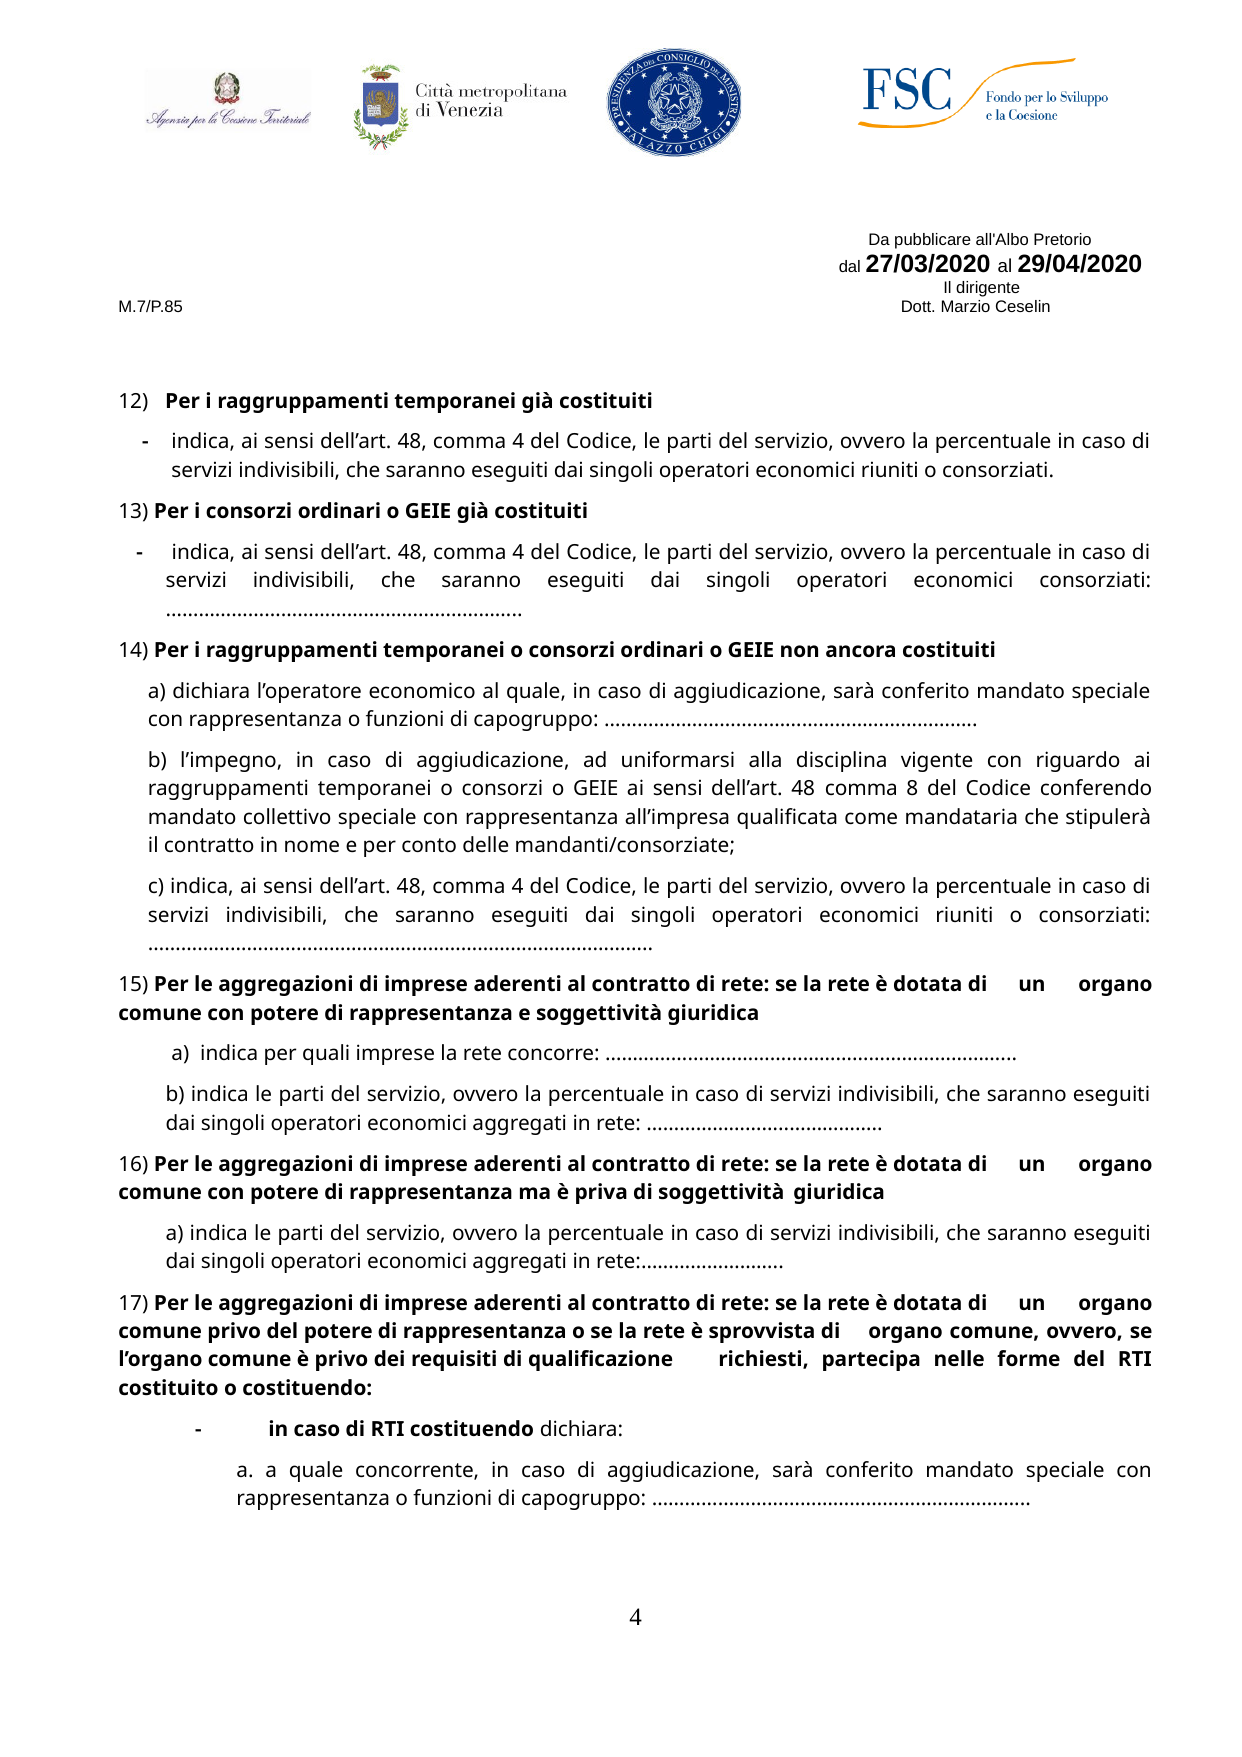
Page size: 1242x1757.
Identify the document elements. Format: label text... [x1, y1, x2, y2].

list in caso di RTI costituendo dichiara: [195, 1414, 1152, 1442]
text 12) Per i raggruppamenti temporanei già costituiti [118, 386, 1152, 414]
text 15) Per le aggregazioni di imprese aderenti al contratto di rete: se la rete è dotata di un organo comune con potere di rappresentanza e soggettività giuridica [118, 969, 1152, 1026]
list a) dichiara l’operatore economico al quale, in caso di aggiudicazione, sarà conferito mandato speciale con rappresentanza o funzioni di capogruppo: ………………………………………………………….. [118, 676, 1152, 733]
picture [143, 67, 312, 133]
picture [345, 50, 573, 157]
list a) indica per quali imprese la rete concorre: ………………………………………………………………... [171, 1038, 1152, 1067]
picture [857, 58, 1111, 128]
text 13) Per i consorzi ordinari o GEIE già costituiti [118, 496, 1152, 524]
list b) l’impegno, in caso di aggiudicazione, ad uniformarsi alla disciplina vigente con riguardo ai raggruppamenti temporanei o consorzi o GEIE ai sensi dell’art. 48 comma 8 del Codice conferendo mandato collettivo speciale con rappresentanza all’impresa qualificata come mandataria che stipulerà il contratto in nome e per conto delle mandanti/consorziate; [112, 745, 1152, 859]
list indica, ai sensi dell’art. 48, comma 4 del Codice, le parti del servizio, ovvero la percentuale in caso di servizi indivisibili, che saranno eseguiti dai singoli operatori economici consorziati: ……………………………………………………….. [136, 537, 1152, 622]
text 14) Per i raggruppamenti temporanei o consorzi ordinari o GEIE non ancora costituiti [118, 635, 1152, 663]
picture [605, 48, 742, 157]
list b) indica le parti del servizio, ovvero la percentuale in caso di servizi indivisibili, che saranno eseguiti dai singoli operatori economici aggregati in rete: ……………………..…………….. [165, 1079, 1152, 1136]
text 16) Per le aggregazioni di imprese aderenti al contratto di rete: se la rete è dotata di un organo comune con potere di rappresentanza ma è priva di soggettività giuridica [118, 1149, 1152, 1206]
list a) indica le parti del servizio, ovvero la percentuale in caso di servizi indivisibili, che saranno eseguiti dai singoli operatori economici aggregati in rete:…………………….. [165, 1218, 1152, 1275]
text 17) Per le aggregazioni di imprese aderenti al contratto di rete: se la rete è dotata di un organo comune privo del potere di rappresentanza o se la rete è sprovvista di organo comune, ovvero, se l’organo comune è privo dei requisiti di qualificazione richiesti, partecipa nelle forme del RTI costituito o costituendo: [118, 1288, 1152, 1401]
list a. a quale concorrente, in caso di aggiudicazione, sarà conferito mandato speciale con rappresentanza o funzioni di capogruppo: …………………………………………………………... [207, 1455, 1152, 1512]
list c) indica, ai sensi dell’art. 48, comma 4 del Codice, le parti del servizio, ovvero la percentuale in caso di servizi indivisibili, che saranno eseguiti dai singoli operatori economici riuniti o consorziati: ……………………………………………………………………………….. [118, 871, 1152, 957]
list indica, ai sensi dell’art. 48, comma 4 del Codice, le parti del servizio, ovvero la percentuale in caso di servizi indivisibili, che saranno eseguiti dai singoli operatori economici riuniti o consorziati. [142, 427, 1152, 483]
